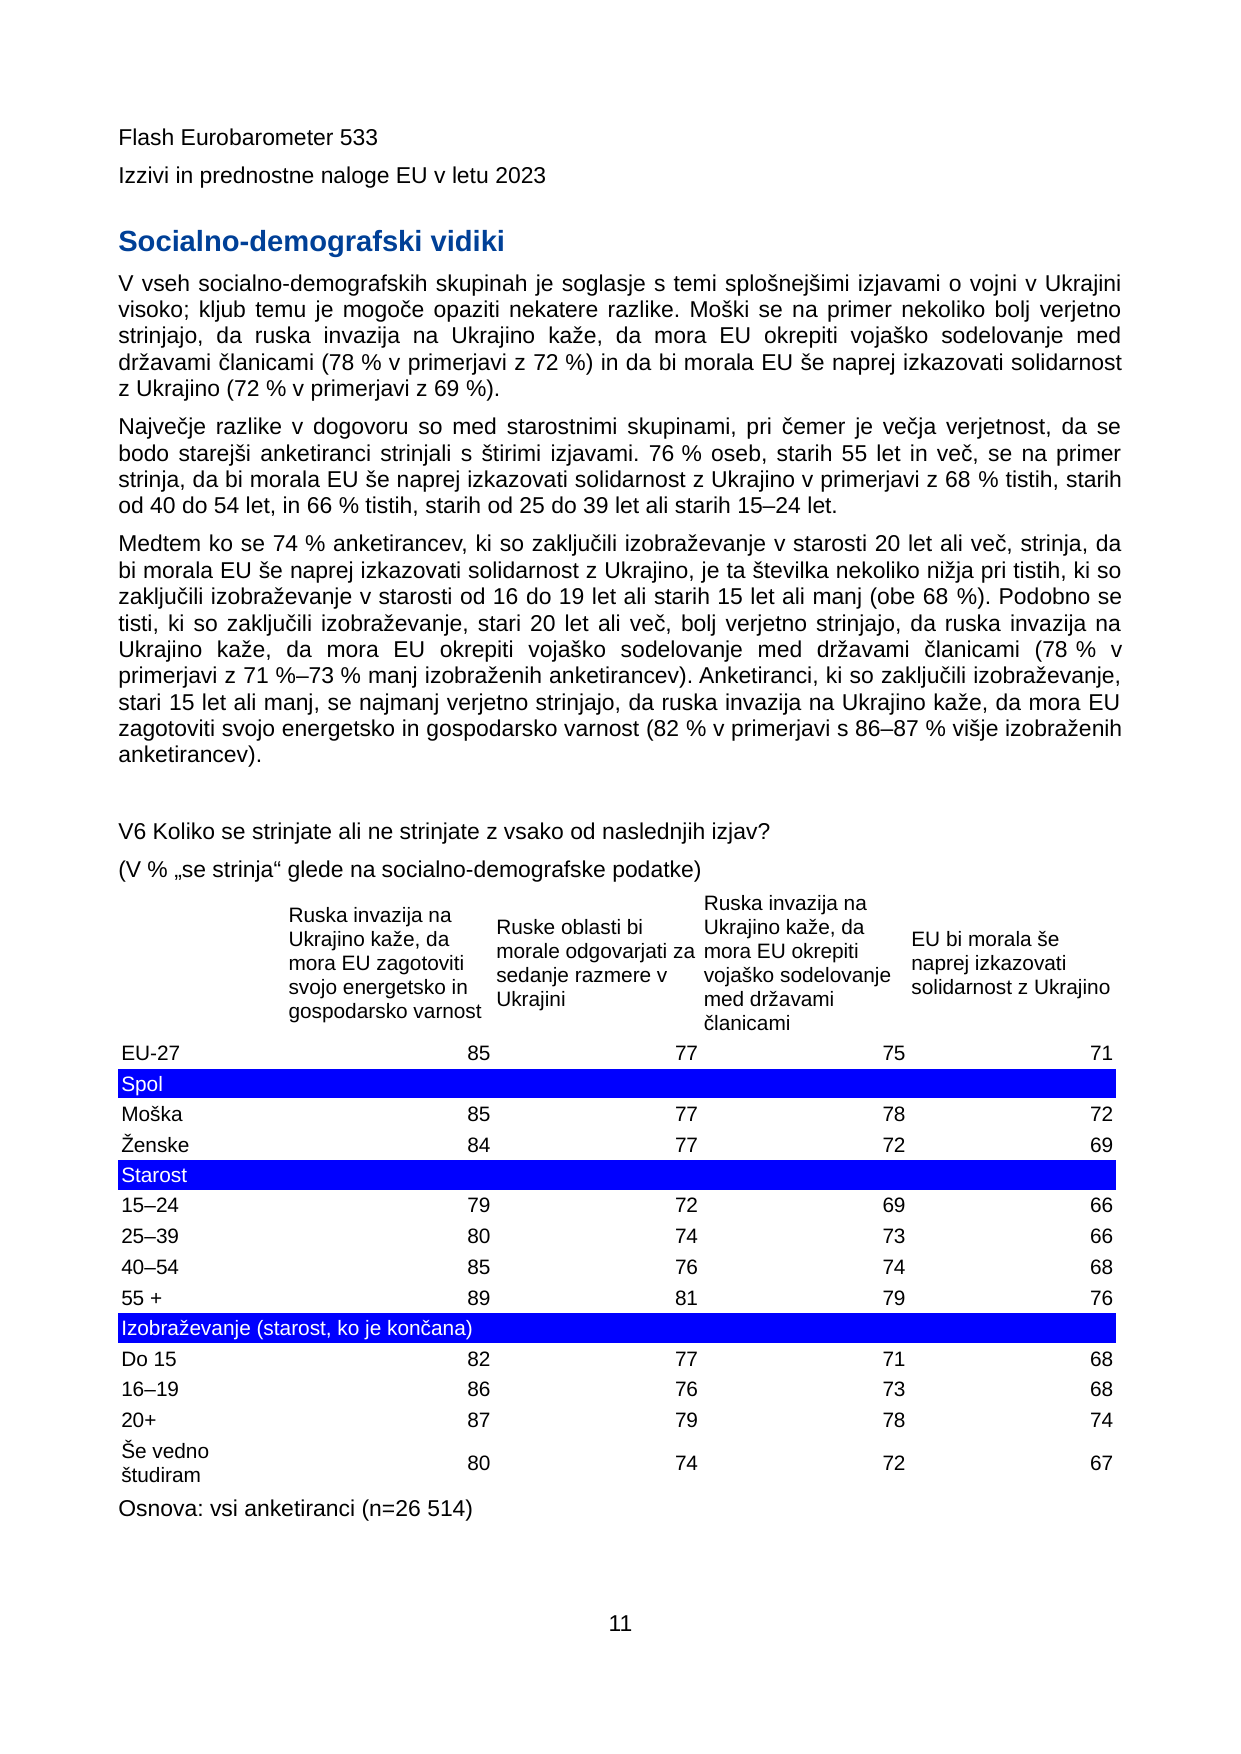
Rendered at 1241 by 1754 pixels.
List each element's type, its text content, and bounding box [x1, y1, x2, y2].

table_cell 79 [701, 1283, 908, 1313]
table_cell 71 [908, 1038, 1116, 1069]
table_header Ruske oblasti bi morale odgovarjati za sedanje razmere v Ukrajini [493, 888, 701, 1038]
table_cell [280, 1129, 285, 1160]
table_cell 16–19 [118, 1374, 280, 1405]
table_cell 77 [493, 1099, 701, 1129]
table_cell [280, 1038, 285, 1069]
table_cell 80 [285, 1221, 493, 1252]
table_cell 76 [493, 1374, 701, 1405]
text Medtem ko se 74 % anketirancev, ki so zaključili izobraževanje v starosti 20 let ali več, strinja, da bi morala EU še naprej izkazovati solidarnost z Ukrajino, je ta številka nekoliko nižja pri tistih, ki so zaključili izobraževanje v starosti od 16 do 19 let ali starih 15 let ali manj (obe 68 %). Podobno se tisti, ki so zaključili izobraževanje, stari 20 let ali več, bolj verjetno strinjajo, da ruska invazija na Ukrajino kaže, da mora EU okrepiti vojaško sodelovanje med državami članicami (78 % v primerjavi z 71 %–73 % manj izobraženih anketirancev). Anketiranci, ki so zaključili izobraževanje, stari 15 let ali manj, se najmanj verjetno strinjajo, da ruska invazija na Ukrajino kaže, da mora EU zagotoviti svojo energetsko in gospodarsko varnost (82 % v primerjavi s 86–87 % višje izobraženih anketirancev). [118, 530, 1122, 768]
table_cell [280, 1343, 285, 1374]
table_cell 79 [285, 1190, 493, 1221]
table_cell 73 [701, 1374, 908, 1405]
table_cell 69 [908, 1129, 1116, 1160]
table_header Ruska invazija na Ukrajino kaže, da mora EU zagotoviti svojo energetsko in gospodarsko varnost [285, 888, 493, 1038]
text V6 Koliko se strinjate ali ne strinjate z vsako od naslednjih izjav? [118, 818, 1122, 844]
table_cell 15–24 [118, 1190, 280, 1221]
text Največje razlike v dogovoru so med starostnimi skupinami, pri čemer je večja verjetnost, da se bodo starejši anketiranci strinjali s štirimi izjavami. 76 % oseb, starih 55 let in več, se na primer strinja, da bi morala EU še naprej izkazovati solidarnost z Ukrajino v primerjavi z 68 % tistih, starih od 40 do 54 let, in 66 % tistih, starih od 25 do 39 let ali starih 15–24 let. [118, 413, 1122, 518]
table_cell [280, 1190, 285, 1221]
table_cell 74 [908, 1405, 1116, 1436]
table_cell 68 [908, 1374, 1116, 1405]
table_cell [280, 1099, 285, 1129]
table_cell 78 [701, 1099, 908, 1129]
table_cell [280, 1221, 285, 1252]
table_header [118, 888, 280, 1038]
table_cell Ženske [118, 1129, 280, 1160]
table_cell 72 [701, 1436, 908, 1489]
table_header Ruska invazija na Ukrajino kaže, da mora EU okrepiti vojaško sodelovanje med državami članicami [701, 888, 908, 1038]
table_cell 76 [493, 1252, 701, 1282]
table_cell [280, 1436, 285, 1489]
table_cell 20+ [118, 1405, 280, 1436]
table_cell 85 [285, 1038, 493, 1069]
table_cell Izobraževanje (starost, ko je končana) [118, 1313, 1116, 1343]
table_cell 77 [493, 1038, 701, 1069]
table_cell Še vedno študiram [118, 1436, 280, 1489]
table_cell 67 [908, 1436, 1116, 1489]
table_cell 77 [493, 1343, 701, 1374]
table_cell [280, 1374, 285, 1405]
text V vseh socialno-demografskih skupinah je soglasje s temi splošnejšimi izjavami o vojni v Ukrajini visoko; kljub temu je mogoče opaziti nekatere razlike. Moški se na primer nekoliko bolj verjetno strinjajo, da ruska invazija na Ukrajino kaže, da mora EU okrepiti vojaško sodelovanje med državami članicami (78 % v primerjavi z 72 %) in da bi morala EU še naprej izkazovati solidarnost z Ukrajino (72 % v primerjavi z 69 %). [118, 269, 1122, 401]
text Osnova: vsi anketiranci (n=26 514) [118, 1495, 1122, 1522]
table_cell Spol [118, 1069, 1116, 1098]
table_cell 76 [908, 1283, 1116, 1313]
table_cell 73 [701, 1221, 908, 1252]
table_cell 85 [285, 1252, 493, 1282]
table_cell 77 [493, 1129, 701, 1160]
table_cell 80 [285, 1436, 493, 1489]
table_cell 81 [493, 1283, 701, 1313]
table_header EU bi morala še naprej izkazovati solidarnost z Ukrajino [908, 888, 1116, 1038]
table_cell 40–54 [118, 1252, 280, 1282]
table_cell [280, 1405, 285, 1436]
table_cell 86 [285, 1374, 493, 1405]
table_cell 69 [701, 1190, 908, 1221]
table_cell 72 [701, 1129, 908, 1160]
table_cell Do 15 [118, 1343, 280, 1374]
table_cell 66 [908, 1190, 1116, 1221]
table_cell 71 [701, 1343, 908, 1374]
table_cell [280, 1283, 285, 1313]
table_cell 82 [285, 1343, 493, 1374]
table_cell 74 [701, 1252, 908, 1282]
table_cell Starost [118, 1160, 1116, 1190]
table_cell 72 [908, 1099, 1116, 1129]
table_cell 89 [285, 1283, 493, 1313]
table_cell 25–39 [118, 1221, 280, 1252]
table_cell 74 [493, 1436, 701, 1489]
table_cell EU-27 [118, 1038, 280, 1069]
table_cell 79 [493, 1405, 701, 1436]
table_cell Moška [118, 1099, 280, 1129]
table_cell 68 [908, 1343, 1116, 1374]
text Socialno-demografski vidiki [118, 224, 1122, 258]
table_cell 78 [701, 1405, 908, 1436]
table_cell 84 [285, 1129, 493, 1160]
table_cell 55 + [118, 1283, 280, 1313]
table_header [280, 888, 285, 1038]
table_cell 74 [493, 1221, 701, 1252]
text (V % „se strinja“ glede na socialno-demografske podatke) [118, 856, 1122, 882]
table_cell 66 [908, 1221, 1116, 1252]
table_cell [280, 1252, 285, 1282]
table_cell 72 [493, 1190, 701, 1221]
table_cell 87 [285, 1405, 493, 1436]
table_cell 75 [701, 1038, 908, 1069]
table_cell 68 [908, 1252, 1116, 1282]
table_cell 85 [285, 1099, 493, 1129]
